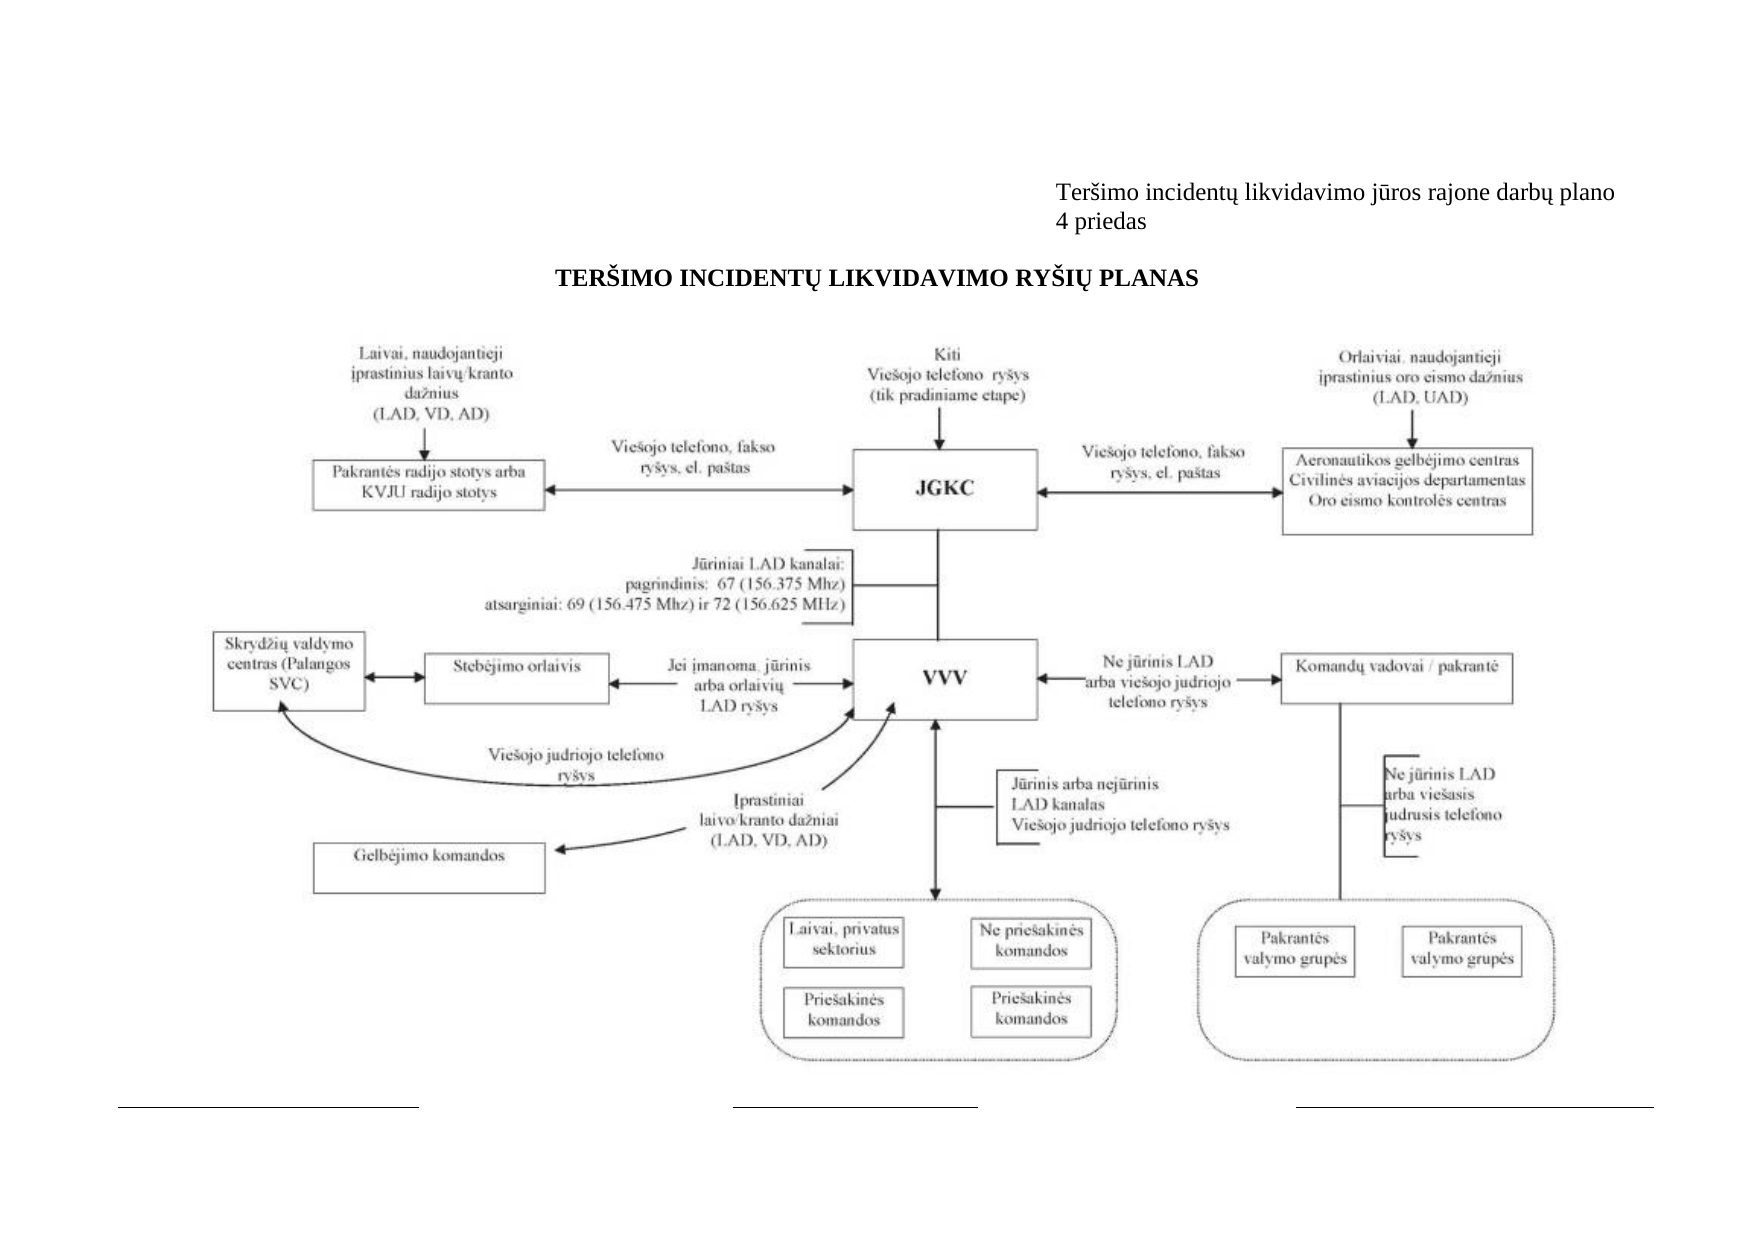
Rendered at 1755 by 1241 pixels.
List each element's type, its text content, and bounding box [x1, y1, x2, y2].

text Teršimo incidentų likvidavimo jūros rajone darbų plano [1056, 177, 1636, 206]
text TERŠIMO INCIDENTŲ LIKVIDAVIMO RYŠIŲ PLANAS [118, 263, 1636, 292]
text 4 priedas [1056, 206, 1636, 235]
